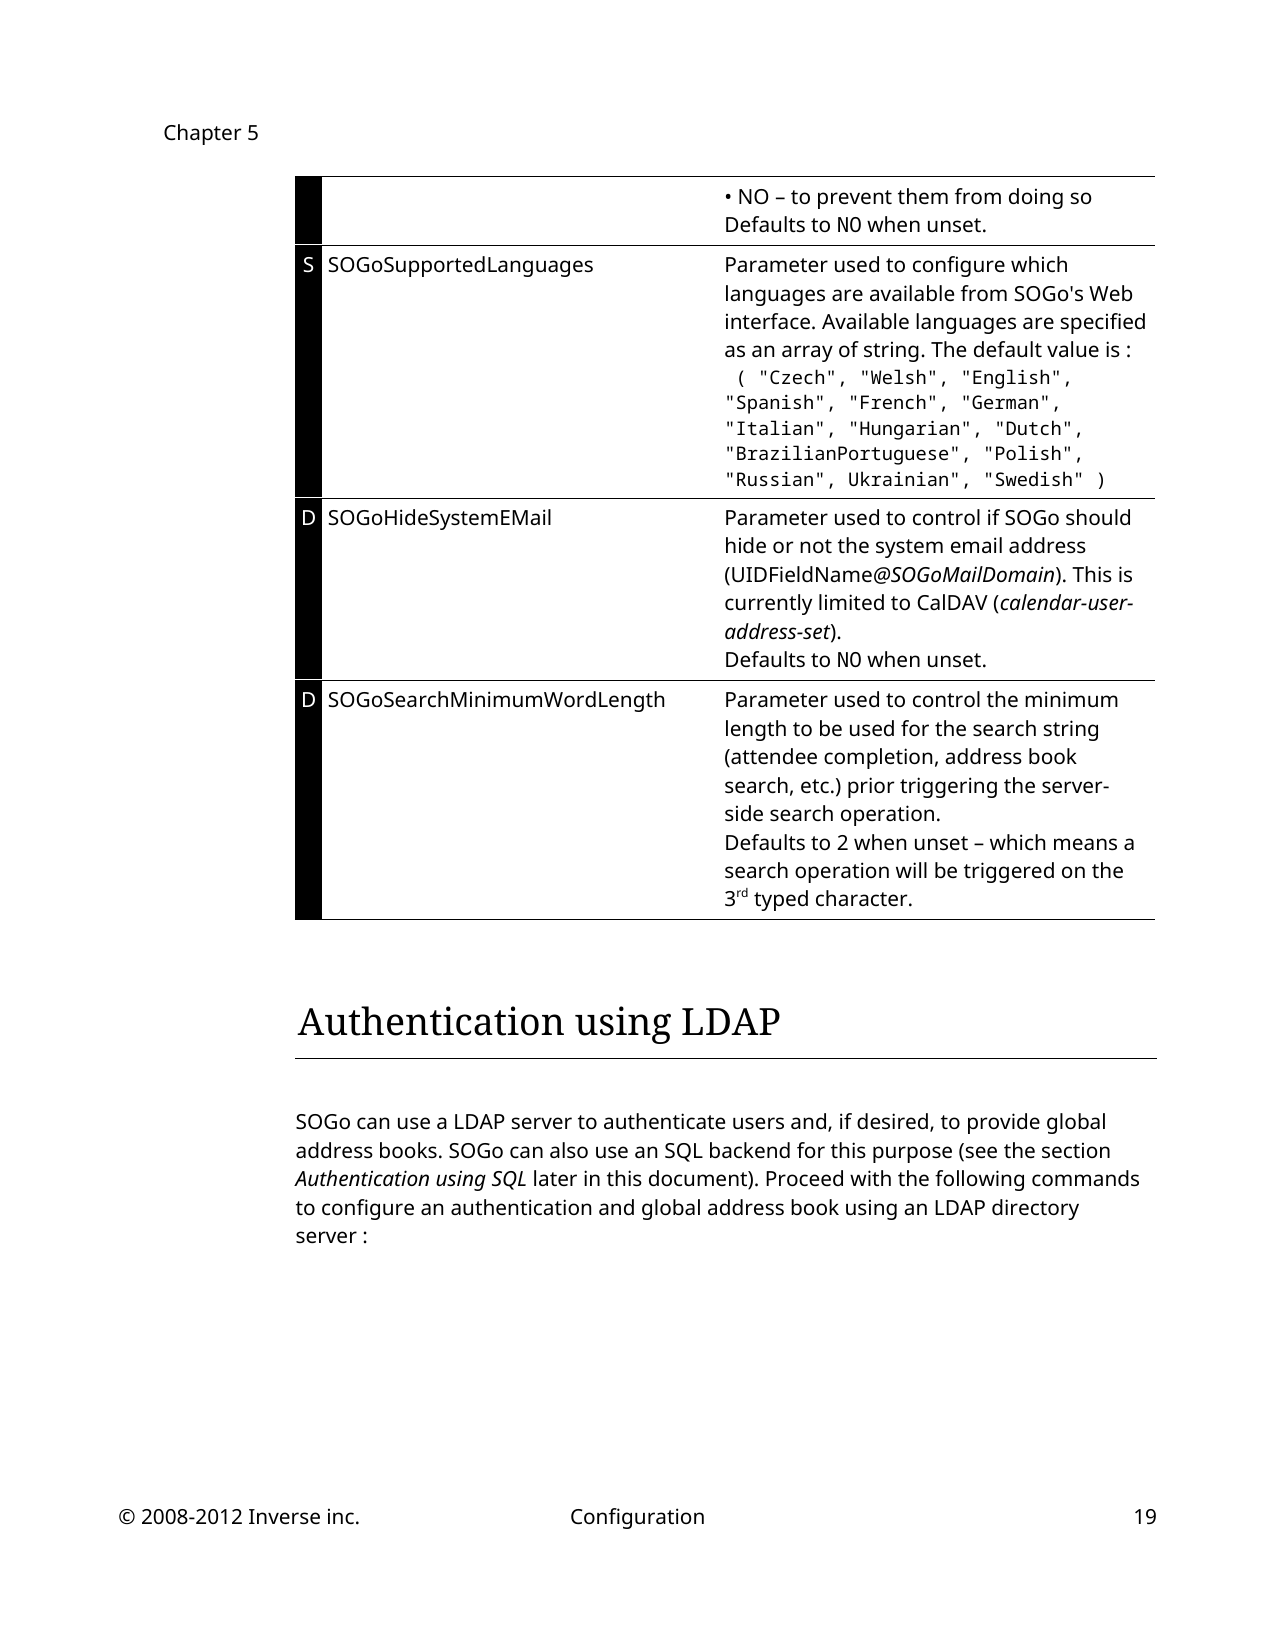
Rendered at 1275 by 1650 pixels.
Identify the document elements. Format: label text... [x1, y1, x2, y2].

table_cell D [295, 499, 322, 679]
subtitle Authentication using LDAP [295, 996, 1157, 1058]
table_cell S [295, 246, 322, 497]
table_cell D [295, 681, 322, 919]
table_cell Parameter used to control if SOGo should hide or not the system email address (UIDFieldName@SOGoMailDomain). This is currently limited to CalDAV (calendar-user-address-set). Defaults to NO when unset. [719, 499, 1155, 679]
table_cell [295, 177, 322, 244]
table_cell SOGoSearchMinimumWordLength [322, 681, 718, 919]
table_cell SOGoHideSystemEMail [322, 499, 718, 679]
table_cell • NO – to prevent them from doing so Defaults to NO when unset. [719, 177, 1155, 244]
table_cell Parameter used to configure which languages are available from SOGo's Web interface. Available languages are specified as an array of string. The default value is : ( "Czech", "Welsh", "English", "Spanish", "French", "German", "Italian", "Hungarian", "Dutch", "BrazilianPortuguese", "Polish", "Russian", Ukrainian", "Swedish" ) [719, 246, 1155, 497]
table_cell [322, 177, 718, 244]
table_cell SOGoSupportedLanguages [322, 246, 718, 497]
text SOGo can use a LDAP server to authenticate users and, if desired, to provide global address books. SOGo can also use an SQL backend for this purpose (see the section Authentication using SQL later in this document). Proceed with the following commands to configure an authentication and global address book using an LDAP directory server : [295, 1107, 1157, 1249]
table_cell Parameter used to control the minimum length to be used for the search string (attendee completion, address book search, etc.) prior triggering the server-side search operation. Defaults to 2 when unset – which means a search operation will be triggered on the 3rd typed character. [719, 681, 1155, 919]
